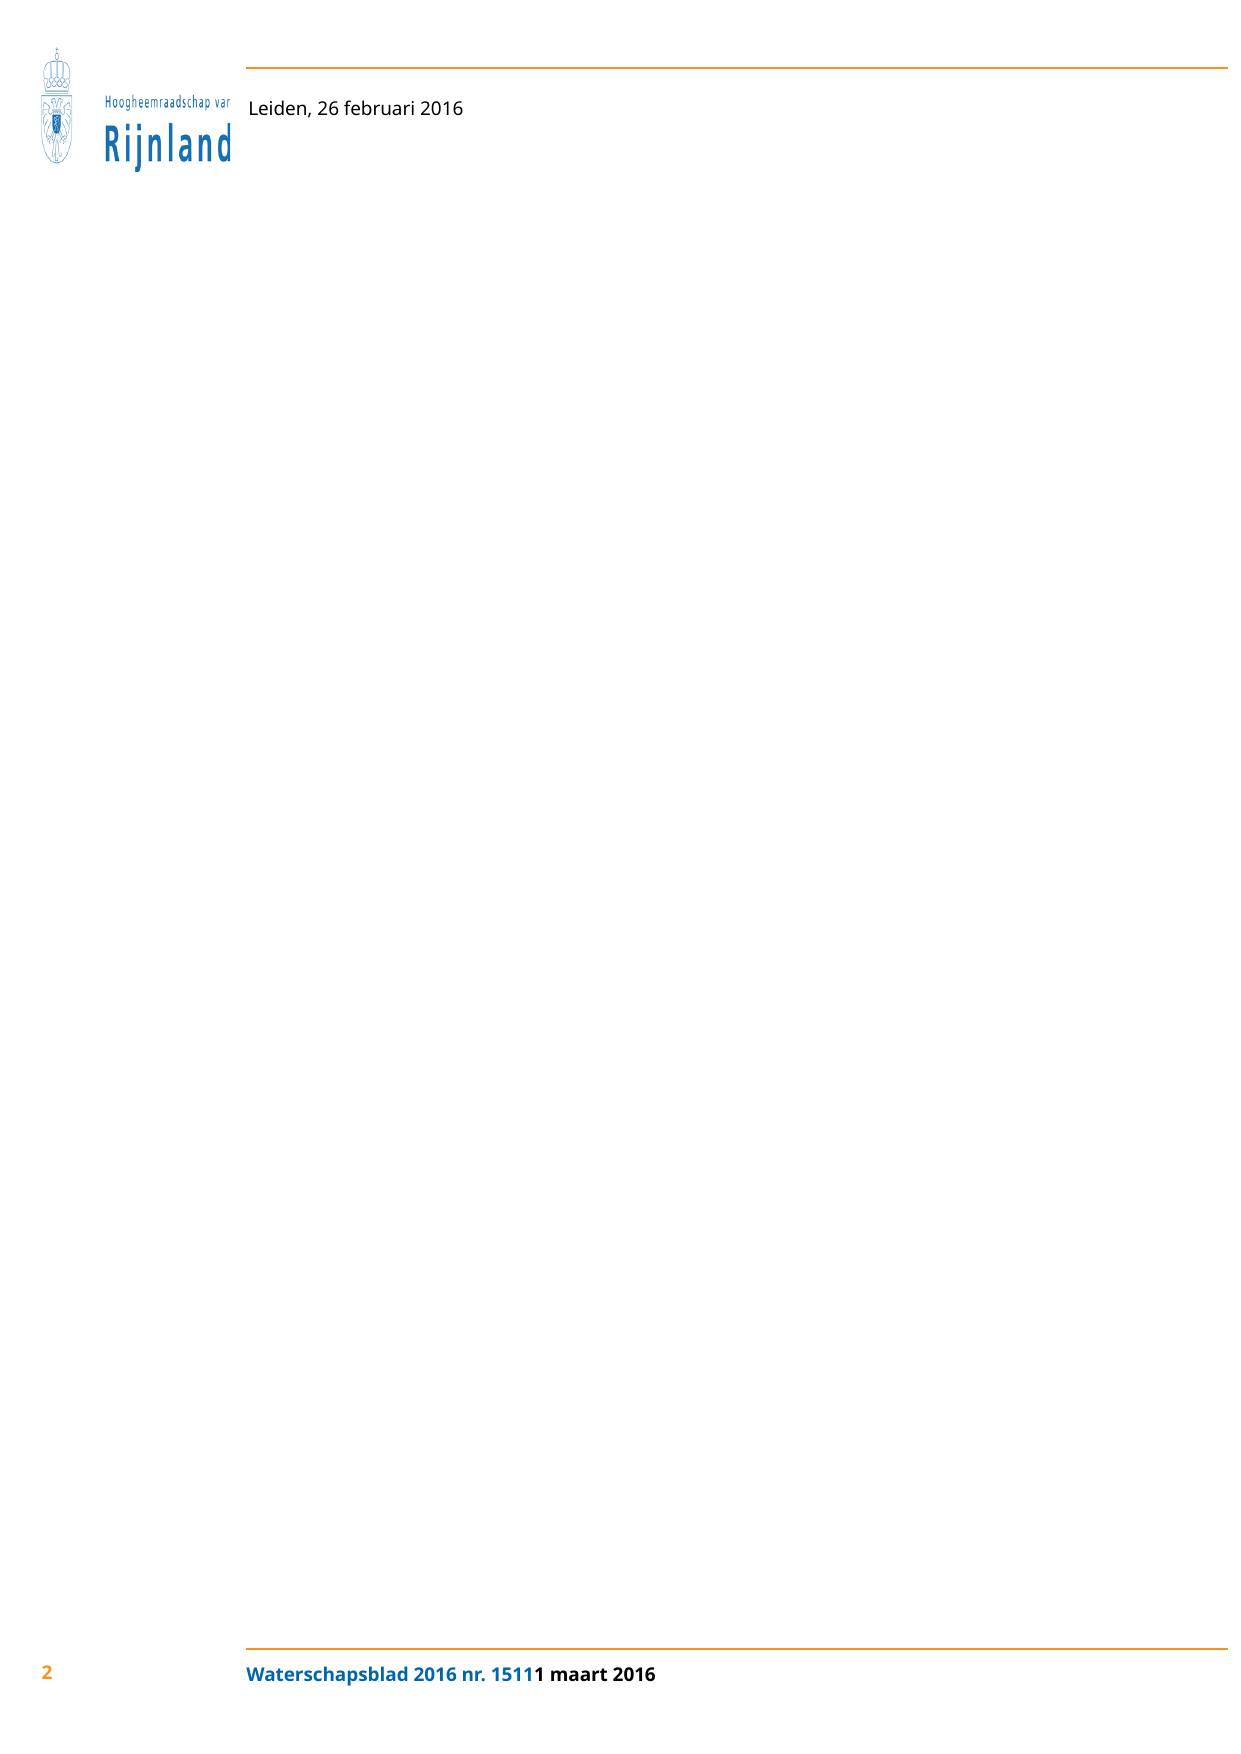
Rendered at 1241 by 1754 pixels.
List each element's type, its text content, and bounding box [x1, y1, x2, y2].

text Leiden, 26 februari 2016 [248, 95, 1152, 121]
picture [41, 47, 231, 172]
